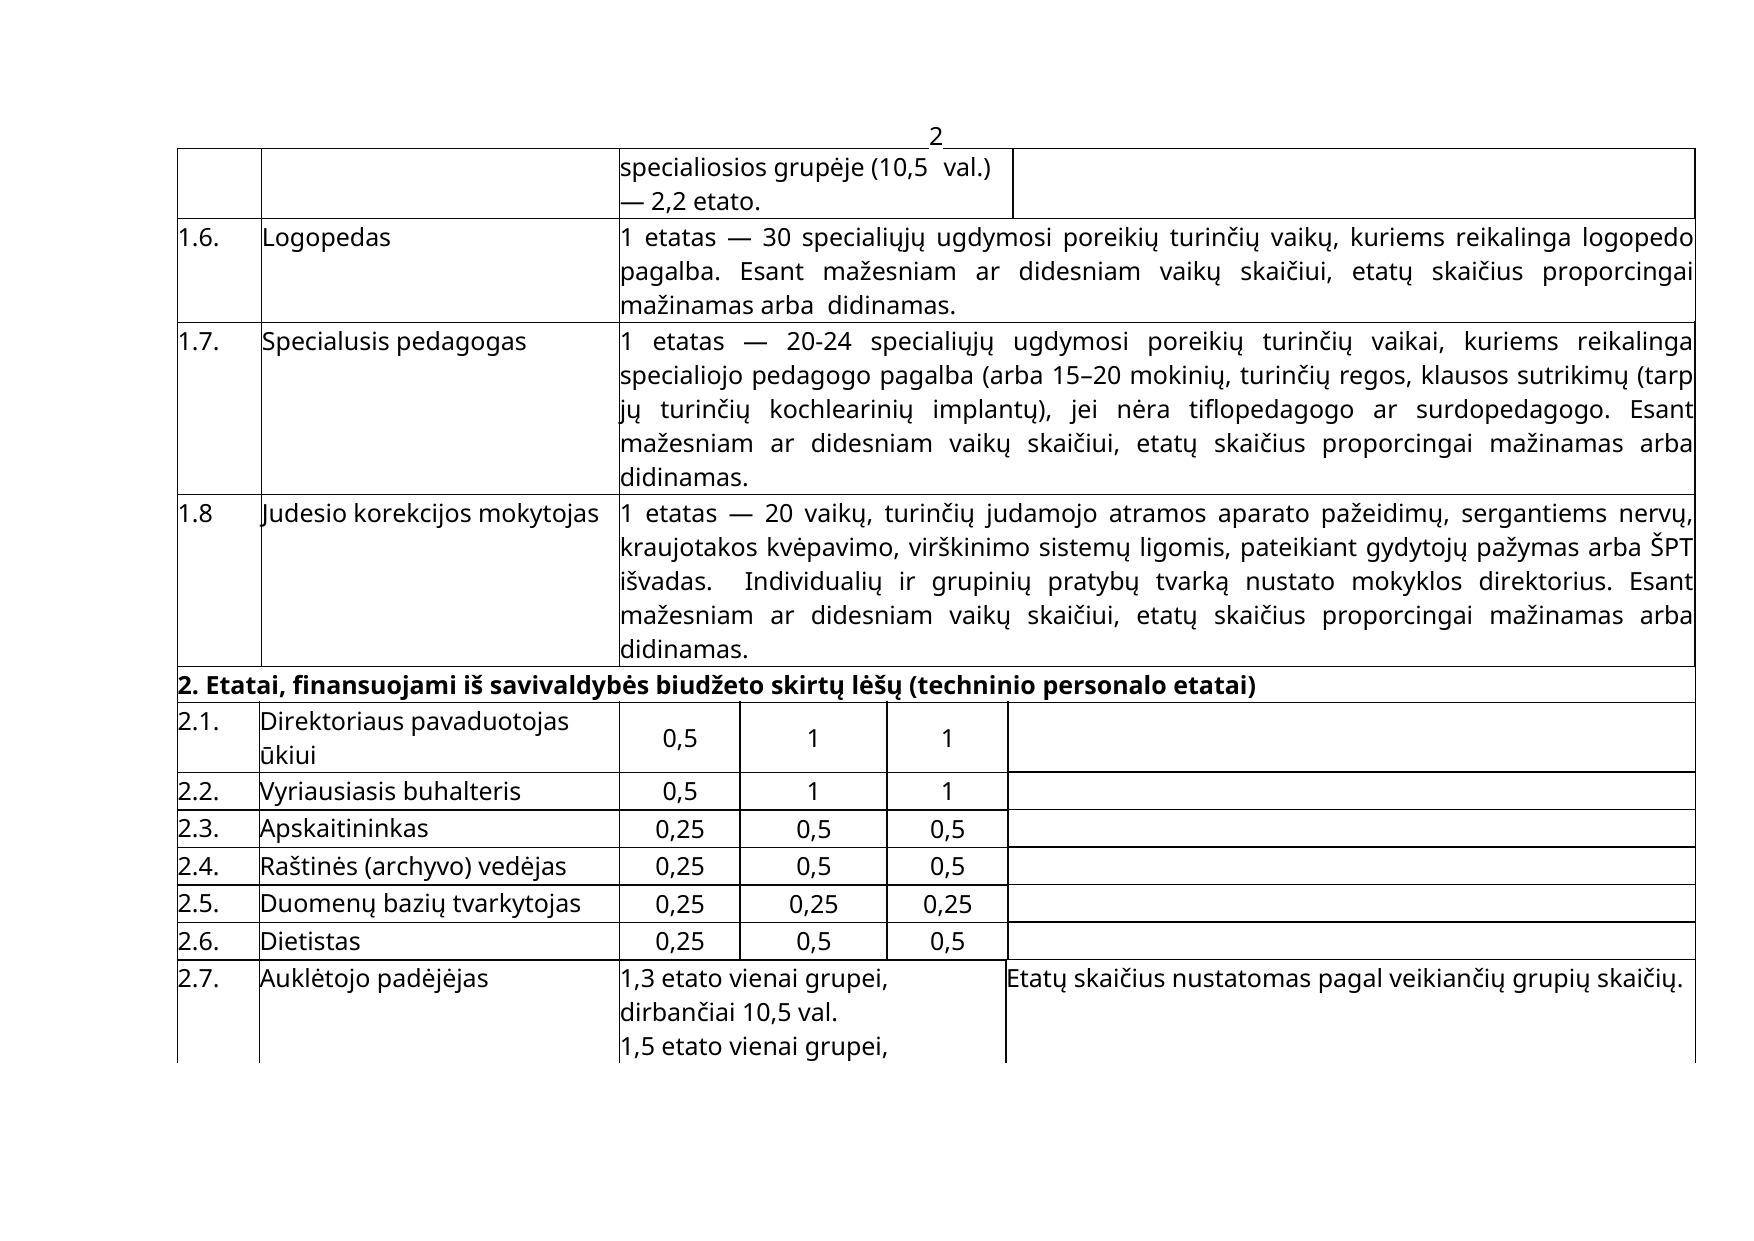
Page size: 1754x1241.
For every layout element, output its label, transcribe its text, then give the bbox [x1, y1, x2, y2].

table_cell [262, 149, 619, 217]
table_cell 2.6. [178, 923, 259, 959]
table_cell Vyriausiasis buhalteris [260, 773, 619, 809]
table_cell 2.3. [178, 811, 259, 846]
table_cell Duomenų bazių tvarkytojas [260, 886, 619, 921]
table_cell 0,5 [620, 703, 739, 771]
table_cell 2.5. [178, 886, 259, 921]
table_cell [1014, 149, 1694, 217]
table_cell 2.4. [178, 848, 259, 884]
table_cell 0,5 [620, 773, 739, 809]
table_cell Specialusis pedagogas [262, 323, 619, 493]
table_cell 0,5 [741, 848, 886, 884]
table_cell 1 [888, 703, 1007, 771]
table_cell Apskaitininkas [260, 811, 619, 846]
table_cell 0,5 [888, 923, 1007, 959]
table_cell [1009, 810, 1695, 846]
table_cell Dietistas [260, 923, 619, 959]
table_cell 0,25 [620, 848, 739, 884]
table_cell 1.8 [178, 495, 261, 666]
table_cell 0,25 [620, 811, 739, 846]
table_cell 2.2. [178, 773, 259, 809]
table_cell 1.6. [178, 219, 261, 321]
table_cell [1009, 923, 1695, 959]
table_cell [1009, 773, 1695, 809]
table_cell [1009, 885, 1695, 921]
table_cell 0,25 [620, 923, 739, 959]
table_cell 1 [888, 773, 1007, 809]
table_cell [1009, 848, 1695, 884]
table_cell 1 [741, 773, 886, 809]
table_cell 0,25 [888, 886, 1007, 921]
table_cell [178, 149, 261, 217]
table_cell 1 etatas — 20 vaikų, turinčių judamojo atramos aparato pažeidimų, sergantiems nervų, kraujotakos kvėpavimo, virškinimo sistemų ligomis, pateikiant gydytojų pažymas arba ŠPT išvadas. Individualių ir grupinių pratybų tvarką nustato mokyklos direktorius. Esant mažesniam ar didesniam vaikų skaičiui, etatų skaičius proporcingai mažinamas arba didinamas. [620, 495, 1694, 666]
table_cell 1 [741, 703, 886, 771]
table_cell 1 etatas — 30 specialiųjų ugdymosi poreikių turinčių vaikų, kuriems reikalinga logopedo pagalba. Esant mažesniam ar didesniam vaikų skaičiui, etatų skaičius proporcingai mažinamas arba didinamas. [620, 219, 1695, 321]
table_cell 1.7. [178, 323, 261, 493]
table_cell 2.7. [178, 961, 259, 1063]
table_cell Judesio korekcijos mokytojas [262, 495, 619, 666]
table_cell Logopedas [262, 219, 619, 321]
table_cell 0,5 [888, 811, 1007, 846]
table_cell 0,5 [741, 923, 886, 959]
table_cell 0,5 [888, 848, 1007, 884]
table_cell 0,25 [620, 886, 739, 921]
table_cell 2. Etatai, finansuojami iš savivaldybės biudžeto skirtų lėšų (techninio personalo etatai) [178, 667, 1695, 701]
table_cell [1009, 703, 1695, 771]
table_cell 0,5 [741, 811, 886, 846]
table_cell 2.1. [178, 703, 259, 771]
table_cell 1 etatas — 20-24 specialiųjų ugdymosi poreikių turinčių vaikai, kuriems reikalinga specialiojo pedagogo pagalba (arba 15–20 mokinių, turinčių regos, klausos sutrikimų (tarp jų turinčių kochlearinių implantų), jei nėra tiflopedagogo ar surdopedagogo. Esant mažesniam ar didesniam vaikų skaičiui, etatų skaičius proporcingai mažinamas arba didinamas. [620, 323, 1694, 493]
table_cell specialiosios grupėje (10,5 val.) — 2,2 etato. [620, 149, 1012, 217]
table_cell 1,3 etato vienai grupei, dirbančiai 10,5 val. 1,5 etato vienai grupei, [620, 961, 1005, 1063]
table_cell Direktoriaus pavaduotojas ūkiui [260, 703, 619, 771]
table_cell Raštinės (archyvo) vedėjas [260, 848, 619, 884]
table_cell Auklėtojo padėjėjas [260, 961, 619, 1063]
table_cell 0,25 [741, 886, 886, 921]
table_cell Etatų skaičius nustatomas pagal veikiančių grupių skaičių. [1007, 960, 1695, 1063]
